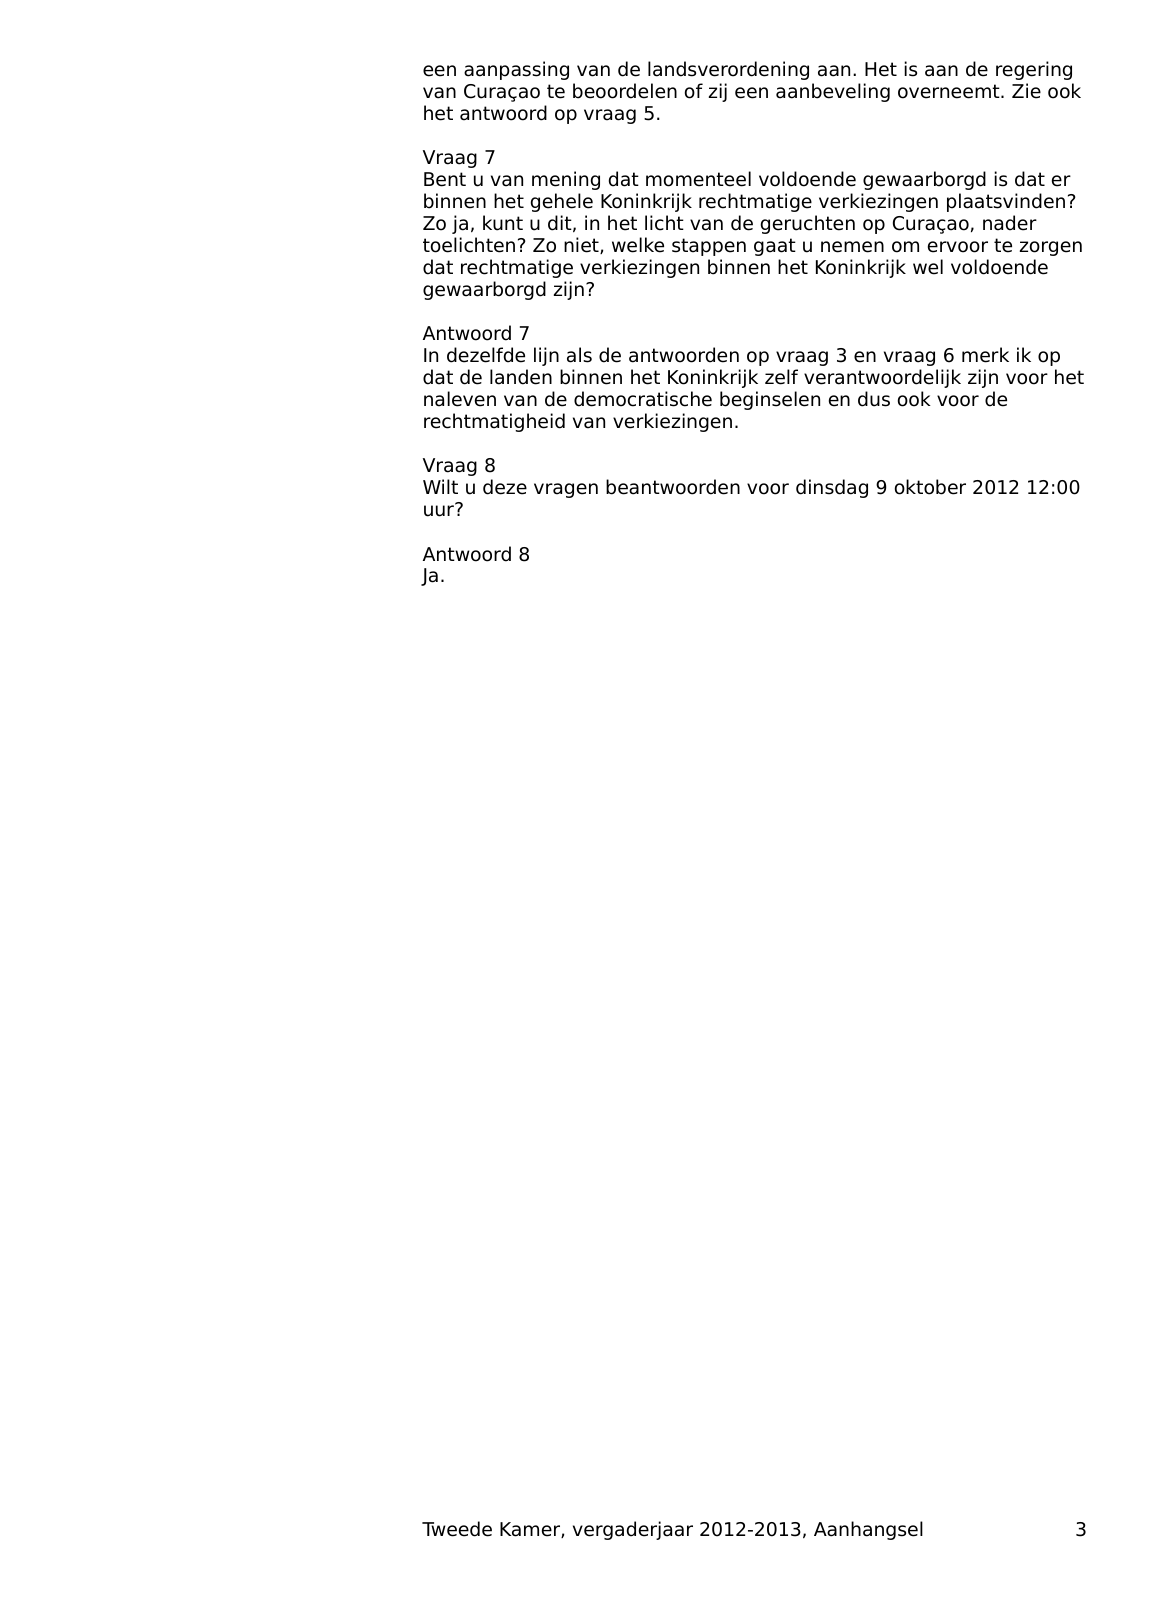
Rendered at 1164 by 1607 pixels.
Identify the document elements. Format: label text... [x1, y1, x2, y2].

text een aanpassing van de landsverordening aan. Het is aan de regering van Curaçao te beoordelen of zij een aanbeveling overneemt. Zie ook het antwoord op vraag 5. [422, 59, 1087, 125]
text Antwoord 8 [422, 543, 1087, 565]
text Wilt u deze vragen beantwoorden voor dinsdag 9 oktober 2012 12:00 uur? [422, 477, 1087, 521]
text In dezelfde lijn als de antwoorden op vraag 3 en vraag 6 merk ik op dat de landen binnen het Koninkrijk zelf verantwoordelijk zijn voor het naleven van de democratische beginselen en dus ook voor de rechtmatigheid van verkiezingen. [422, 345, 1087, 433]
text Bent u van mening dat momenteel voldoende gewaarborgd is dat er binnen het gehele Koninkrijk rechtmatige verkiezingen plaatsvinden? Zo ja, kunt u dit, in het licht van de geruchten op Curaçao, nader toelichten? Zo niet, welke stappen gaat u nemen om ervoor te zorgen dat rechtmatige verkiezingen binnen het Koninkrijk wel voldoende gewaarborgd zijn? [422, 169, 1087, 301]
text Vraag 8 [422, 455, 1087, 477]
text Vraag 7 [422, 147, 1087, 169]
text Antwoord 7 [422, 323, 1087, 345]
text Ja. [422, 565, 1087, 587]
